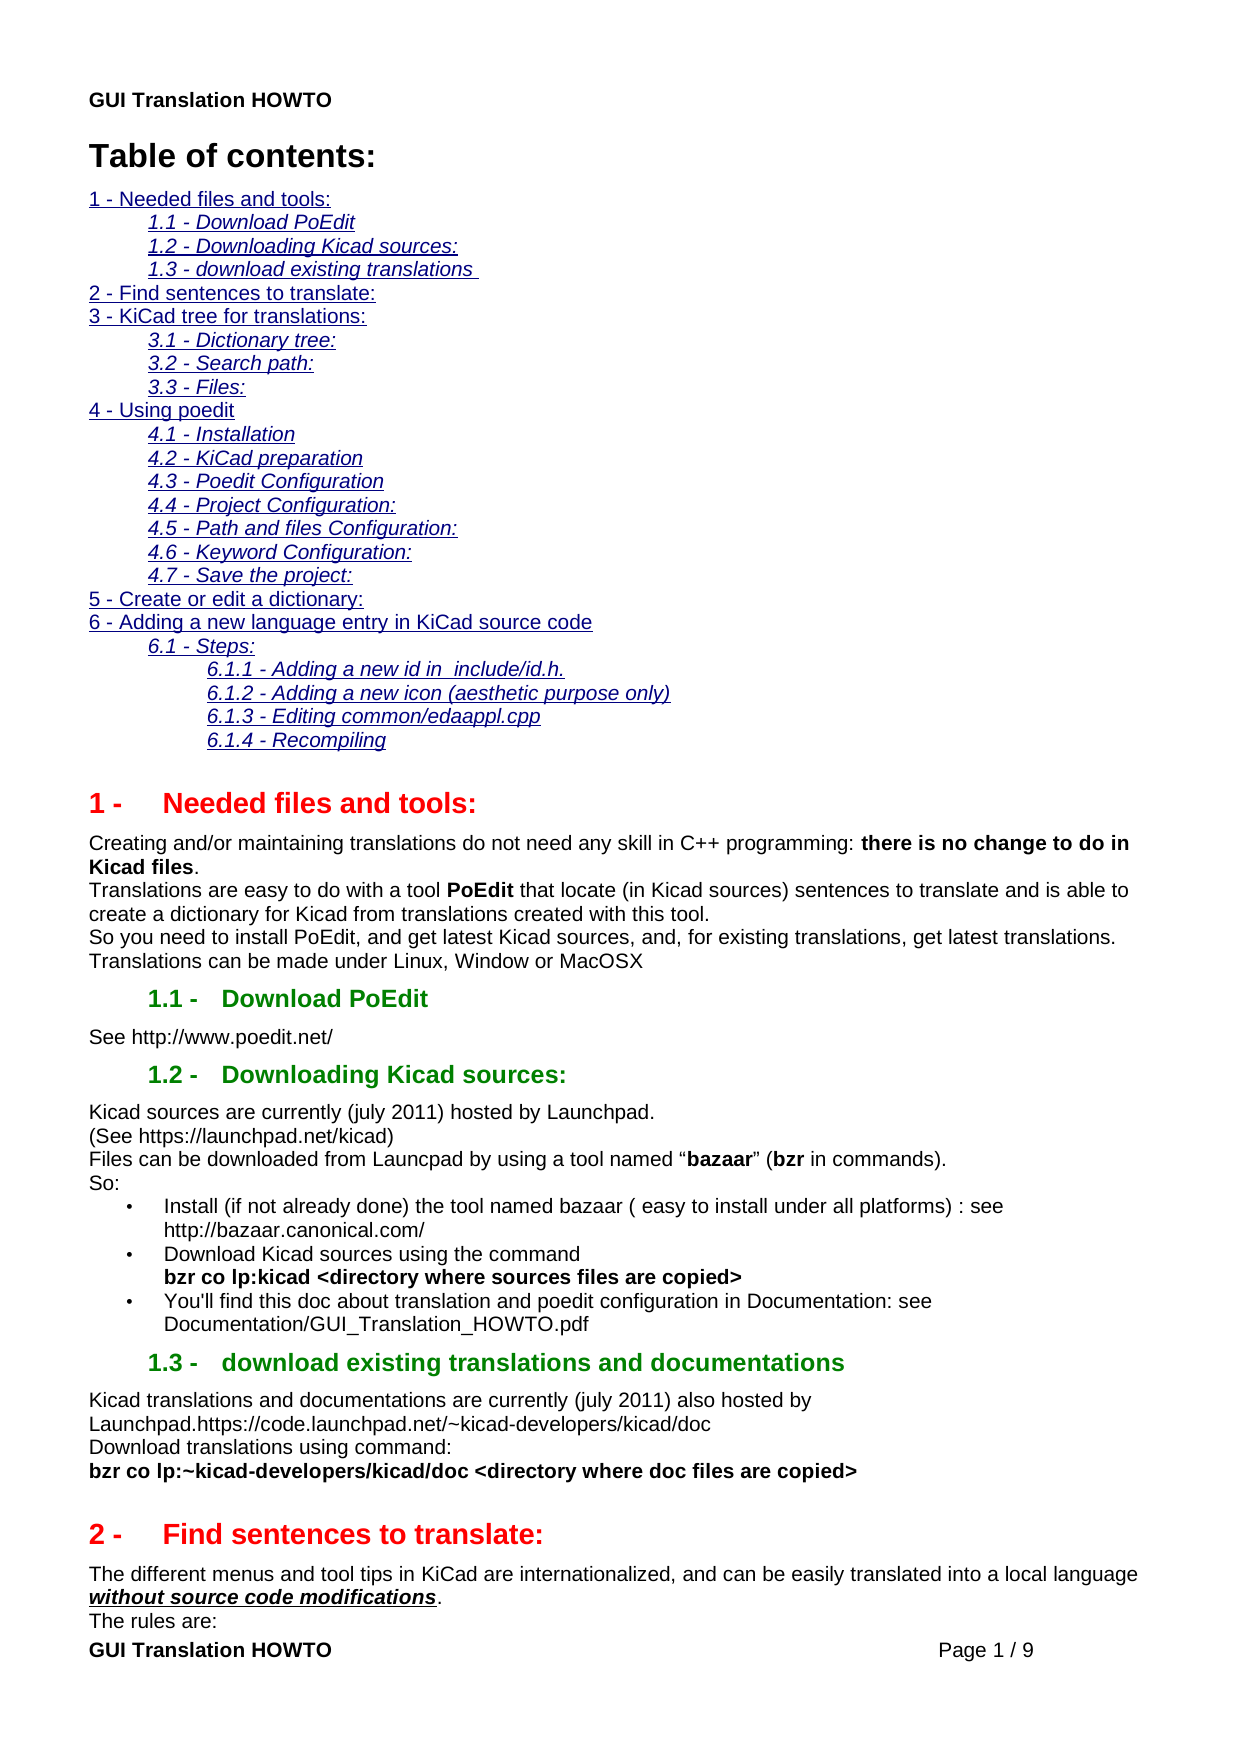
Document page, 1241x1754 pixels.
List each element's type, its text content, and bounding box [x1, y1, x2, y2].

text (See https://launchpad.net/kicad) [88, 1124, 1152, 1148]
text 4.5 - Path and files Configuration: [148, 517, 1152, 540]
text Translations are easy to do with a tool PoEdit that locate (in Kicad sources) sentences to translate and is able to create a dictionary for Kicad from translations created with this tool. [88, 879, 1152, 926]
text Creating and/or maintaining translations do not need any skill in C++ programming: there is no change to do in Kicad files. [88, 832, 1152, 879]
text 3.3 - Files: [148, 375, 1152, 399]
text Kicad sources are currently (july 2011) hosted by Launchpad. [88, 1101, 1152, 1124]
text So you need to install PoEdit, and get latest Kicad sources, and, for existing translations, get latest translations. [88, 926, 1152, 949]
text 1.1 - Download PoEdit [148, 211, 1152, 234]
subtitle Needed files and tools: [88, 787, 1152, 820]
text 5 - Create or edit a dictionary: [88, 587, 1152, 611]
text 4.4 - Project Configuration: [148, 493, 1152, 517]
subtitle Download PoEdit [148, 985, 1152, 1013]
subtitle Table of contents: [88, 137, 1152, 174]
text 4.1 - Installation [148, 422, 1152, 446]
text 4.7 - Save the project: [148, 564, 1152, 587]
text See http://www.poedit.net/ [88, 1025, 1152, 1049]
text bzr co lp:~kicad-developers/kicad/doc <directory where doc files are copied> [88, 1459, 1152, 1483]
subtitle Downloading Kicad sources: [148, 1061, 1152, 1089]
subtitle Find sentences to translate: [88, 1518, 1152, 1550]
text 4.6 - Keyword Configuration: [148, 540, 1152, 564]
text 3.2 - Search path: [148, 352, 1152, 375]
text 1 - Needed files and tools: [88, 187, 1152, 211]
text Kicad translations and documentations are currently (july 2011) also hosted by Launchpad.https://code.launchpad.net/~kicad-developers/kicad/doc [88, 1388, 1152, 1436]
text Files can be downloaded from Launcpad by using a tool named “bazaar” (bzr in commands). [88, 1148, 1152, 1171]
text 3.1 - Dictionary tree: [148, 328, 1152, 352]
text 1.3 - download existing translations [148, 258, 1152, 281]
list Download Kicad sources using the command bzr co lp:kicad <directory where sources files are copied> [126, 1242, 1152, 1289]
list You'll find this doc about translation and poedit configuration in Documentation: see Documentation/GUI_Translation_HOWTO.pdf [126, 1289, 1152, 1336]
text 1.2 - Downloading Kicad sources: [148, 234, 1152, 258]
text 4 - Using poedit [88, 399, 1152, 422]
text The rules are: [88, 1609, 1152, 1633]
text So: [88, 1171, 1152, 1195]
text Translations can be made under Linux, Window or MacOSX [88, 949, 1152, 973]
text 3 - KiCad tree for translations: [88, 305, 1152, 328]
text 6.1.2 - Adding a new icon (aesthetic purpose only) [207, 681, 1152, 705]
text 2 - Find sentences to translate: [88, 281, 1152, 305]
text 6 - Adding a new language entry in KiCad source code [88, 611, 1152, 634]
subtitle download existing translations and documentations [148, 1349, 1152, 1377]
text 6.1.3 - Editing common/edaappl.cpp [207, 705, 1152, 728]
text The different menus and tool tips in KiCad are internationalized, and can be easily translated into a local language without source code modifications. [88, 1562, 1152, 1609]
list Install (if not already done) the tool named bazaar ( easy to install under all platforms) : see http://bazaar.canonical.com/ [126, 1195, 1152, 1242]
text 4.2 - KiCad preparation [148, 446, 1152, 469]
text 6.1.1 - Adding a new id in include/id.h. [207, 658, 1152, 681]
text Download translations using command: [88, 1436, 1152, 1459]
text 4.3 - Poedit Configuration [148, 469, 1152, 493]
text 6.1.4 - Recompiling [207, 728, 1152, 752]
text 6.1 - Steps: [148, 634, 1152, 658]
